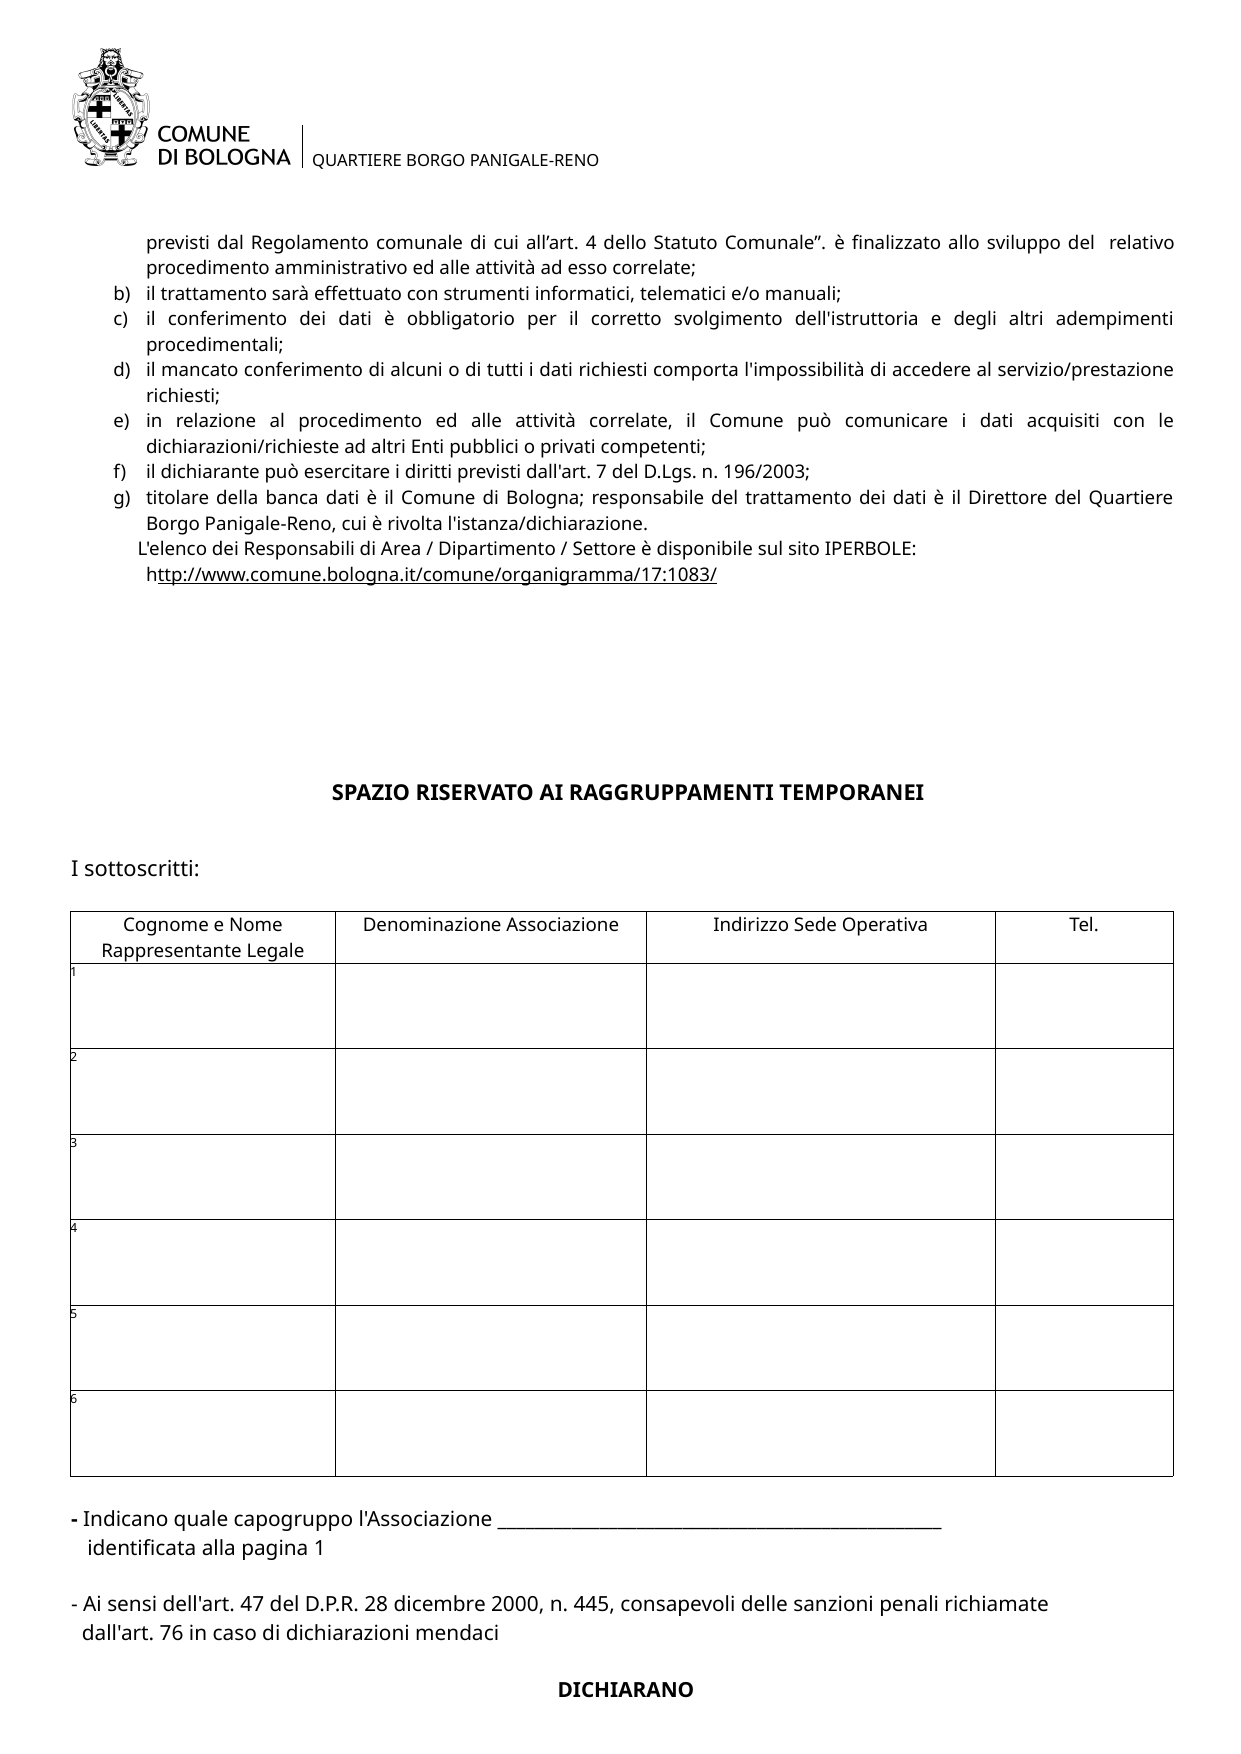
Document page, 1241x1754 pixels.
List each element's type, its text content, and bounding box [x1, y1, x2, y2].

table_cell [336, 1135, 646, 1219]
table_cell [336, 964, 646, 1048]
table_cell [647, 1220, 995, 1305]
table_cell [647, 1049, 995, 1134]
table_cell [996, 1220, 1173, 1305]
text DICHIARANO [71, 1675, 1175, 1703]
text - Indicano quale capogruppo l'Associazione ________________________________________________ [71, 1504, 1175, 1533]
table_cell [647, 1391, 995, 1476]
table_cell [647, 1306, 995, 1390]
table_cell 1 [71, 964, 335, 1048]
table_cell [647, 1135, 995, 1219]
picture [72, 48, 291, 166]
table_cell [336, 1391, 646, 1476]
table_cell 3 [71, 1135, 335, 1219]
table_cell [996, 1049, 1173, 1134]
table_cell 6 [71, 1391, 335, 1476]
text b) il trattamento sarà effettuato con strumenti informatici, telematici e/o manuali; [108, 280, 1175, 306]
text e) in relazione al procedimento ed alle attività correlate, il Comune può comunicare i dati acquisiti con le dichiarazioni/richieste ad altri Enti pubblici o privati competenti; [108, 408, 1175, 459]
table_cell [996, 1135, 1173, 1219]
table_cell 4 [71, 1220, 335, 1305]
text I sottoscritti: [71, 853, 1175, 883]
table_cell [336, 1306, 646, 1390]
text SPAZIO RISERVATO AI RAGGRUPPAMENTI TEMPORANEI [71, 777, 1175, 806]
text L'elenco dei Responsabili di Area / Dipartimento / Settore è disponibile sul sito IPERBOLE: http://www.comune.bologna.it/comune/organigramma/17:1083/ [108, 535, 1175, 586]
text c) il conferimento dei dati è obbligatorio per il corretto svolgimento dell'istruttoria e degli altri adempimenti procedimentali; [108, 306, 1175, 357]
text identificata alla pagina 1 [71, 1533, 1175, 1561]
table_cell [996, 1306, 1173, 1390]
text d) il mancato conferimento di alcuni o di tutti i dati richiesti comporta l'impossibilità di accedere al servizio/prestazione richiesti; [108, 357, 1175, 408]
table_cell [996, 964, 1173, 1048]
table_cell [647, 964, 995, 1048]
table_cell [996, 1391, 1173, 1476]
text - Ai sensi dell'art. 47 del D.P.R. 28 dicembre 2000, n. 445, consapevoli delle sanzioni penali richiamate [71, 1589, 1175, 1618]
table_header Tel. [996, 912, 1173, 963]
text previsti dal Regolamento comunale di cui all’art. 4 dello Statuto Comunale”. è finalizzato allo sviluppo del relativo procedimento amministrativo ed alle attività ad esso correlate; [108, 229, 1175, 280]
text dall'art. 76 in caso di dichiarazioni mendaci [71, 1618, 1175, 1646]
table_cell 2 [71, 1049, 335, 1134]
table_header Indirizzo Sede Operativa [647, 912, 995, 963]
table_header Denominazione Associazione [336, 912, 646, 963]
table_cell [336, 1049, 646, 1134]
text f) il dichiarante può esercitare i diritti previsti dall'art. 7 del D.Lgs. n. 196/2003; [108, 459, 1175, 484]
text g) titolare della banca dati è il Comune di Bologna; responsabile del trattamento dei dati è il Direttore del Quartiere Borgo Panigale-Reno, cui è rivolta l'istanza/dichiarazione. [108, 484, 1175, 535]
table_cell [336, 1220, 646, 1305]
table_cell 5 [71, 1306, 335, 1390]
table_header Cognome e Nome Rappresentante Legale [71, 912, 335, 963]
